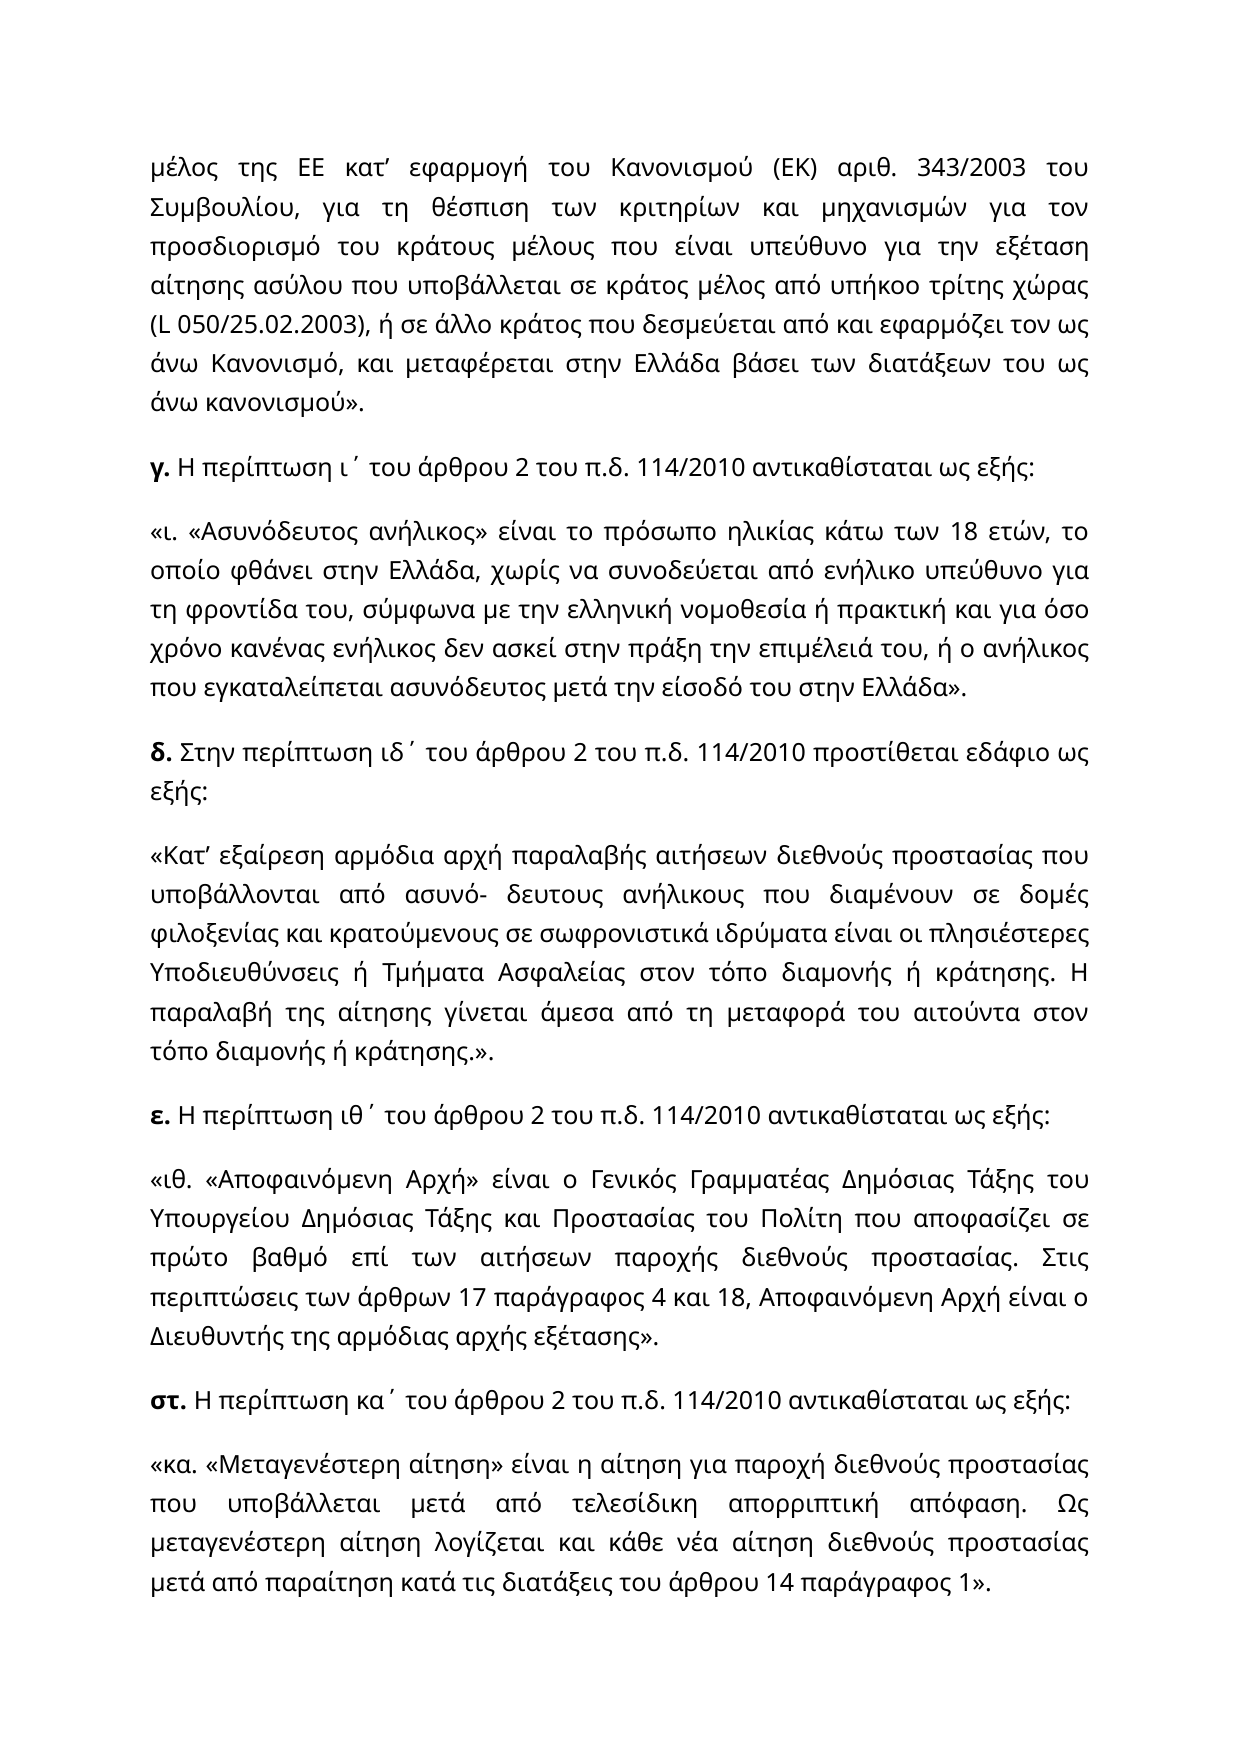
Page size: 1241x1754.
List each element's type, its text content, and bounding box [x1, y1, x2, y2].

text μέλος της ΕΕ κατ’ εφαρμογή του Κανονισμού (ΕΚ) αριθ. 343/2003 του Συμβουλίου, για τη θέσπιση των κριτηρίων και μηχανισμών για τον προσδιορισμό του κράτους μέλους που είναι υπεύθυνο για την εξέταση αίτησης ασύλου που υποβάλλεται σε κράτος μέλος από υπήκοο τρίτης χώρας (L 050/25.02.2003), ή σε άλλο κράτος που δεσμεύεται από και εφαρμόζει τον ως άνω Κανονισμό, και μεταφέρεται στην Ελλάδα βάσει των διατάξεων του ως άνω κανονισμού». [150, 150, 1090, 419]
text «ιθ. «Αποφαινόμενη Αρχή» είναι ο Γενικός Γραμματέας Δημόσιας Τάξης του Υπουργείου Δημόσιας Τάξης και Προστασίας του Πολίτη που αποφασίζει σε πρώτο βαθμό επί των αιτήσεων παροχής διεθνούς προστασίας. Στις περιπτώσεις των άρθρων 17 παράγραφος 4 και 18, Αποφαινόμενη Αρχή είναι ο Διευθυντής της αρμόδιας αρχής εξέτασης». [150, 1162, 1090, 1352]
text δ. Στην περίπτωση ιδ΄ του άρθρου 2 του π.δ. 114/2010 προστίθεται εδάφιο ως εξής: [150, 734, 1090, 807]
text «ι. «Ασυνόδευτος ανήλικος» είναι το πρόσωπο ηλικίας κάτω των 18 ετών, το οποίο φθάνει στην Ελλάδα, χωρίς να συνοδεύεται από ενήλικο υπεύθυνο για τη φροντίδα του, σύμφωνα με την ελληνική νομοθεσία ή πρακτική και για όσο χρόνο κανένας ενήλικος δεν ασκεί στην πράξη την επιμέλειά του, ή ο ανήλικος που εγκαταλείπεται ασυνόδευτος μετά την είσοδό του στην Ελλάδα». [150, 513, 1090, 704]
text «Κατ’ εξαίρεση αρμόδια αρχή παραλαβής αιτήσεων διεθνούς προστασίας που υποβάλλονται από ασυνό- δευτους ανήλικους που διαμένουν σε δομές φιλοξενίας και κρατούμενους σε σωφρονιστικά ιδρύματα είναι οι πλησιέστερες Υποδιευθύνσεις ή Τμήματα Ασφαλείας στον τόπο διαμονής ή κράτησης. Η παραλαβή της αίτησης γίνεται άμεσα από τη μεταφορά του αιτούντα στον τόπο διαμονής ή κράτησης.». [150, 837, 1090, 1067]
text στ. Η περίπτωση κα΄ του άρθρου 2 του π.δ. 114/2010 αντικαθίσταται ως εξής: [150, 1382, 1090, 1417]
text γ. Η περίπτωση ι΄ του άρθρου 2 του π.δ. 114/2010 αντικαθίσταται ως εξής: [150, 449, 1090, 483]
text ε. Η περίπτωση ιθ΄ του άρθρου 2 του π.δ. 114/2010 αντικαθίσταται ως εξής: [150, 1097, 1090, 1132]
text «κα. «Μεταγενέστερη αίτηση» είναι η αίτηση για παροχή διεθνούς προστασίας που υποβάλλεται μετά από τελεσίδικη απορριπτική απόφαση. Ως μεταγενέστερη αίτηση λογίζεται και κάθε νέα αίτηση διεθνούς προστασίας μετά από παραίτηση κατά τις διατάξεις του άρθρου 14 παράγραφος 1». [150, 1447, 1090, 1598]
